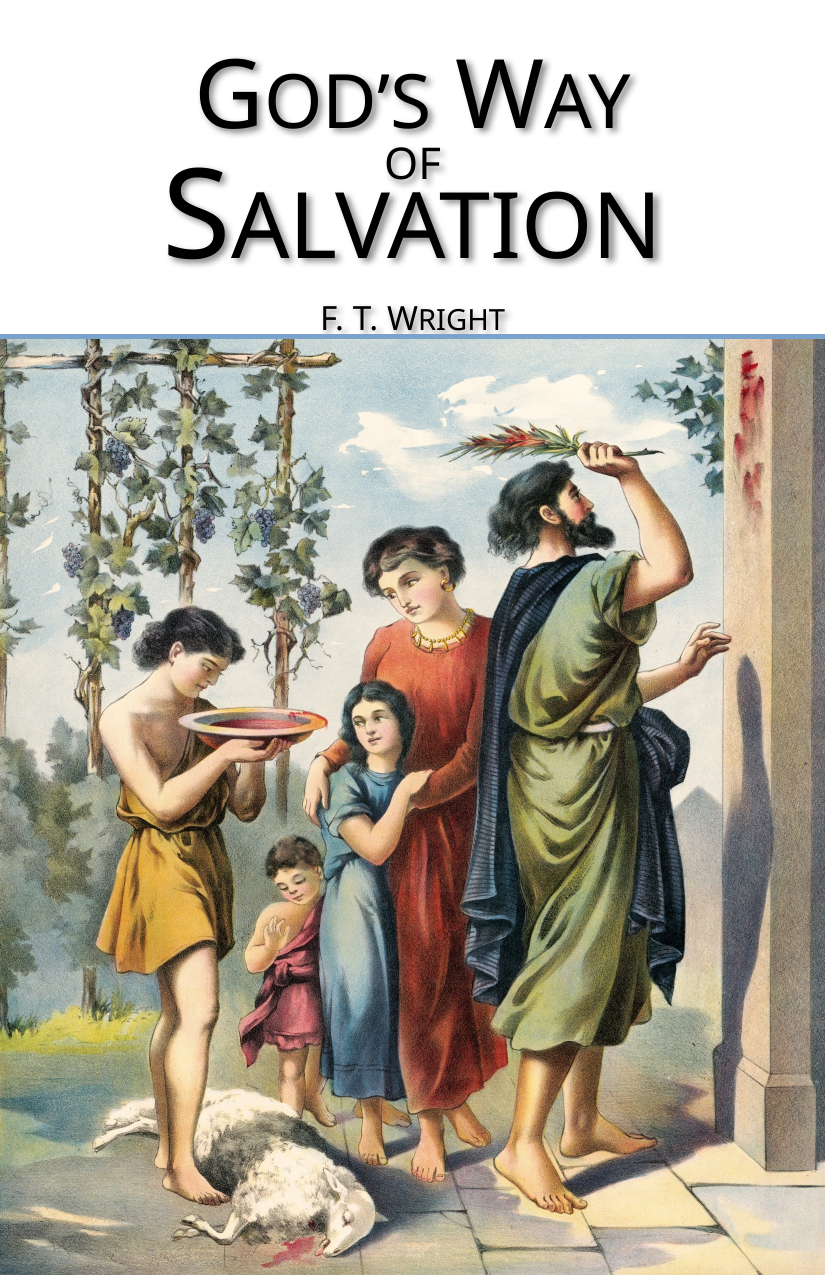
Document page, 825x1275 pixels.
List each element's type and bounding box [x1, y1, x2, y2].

picture [0, 339, 825, 1275]
